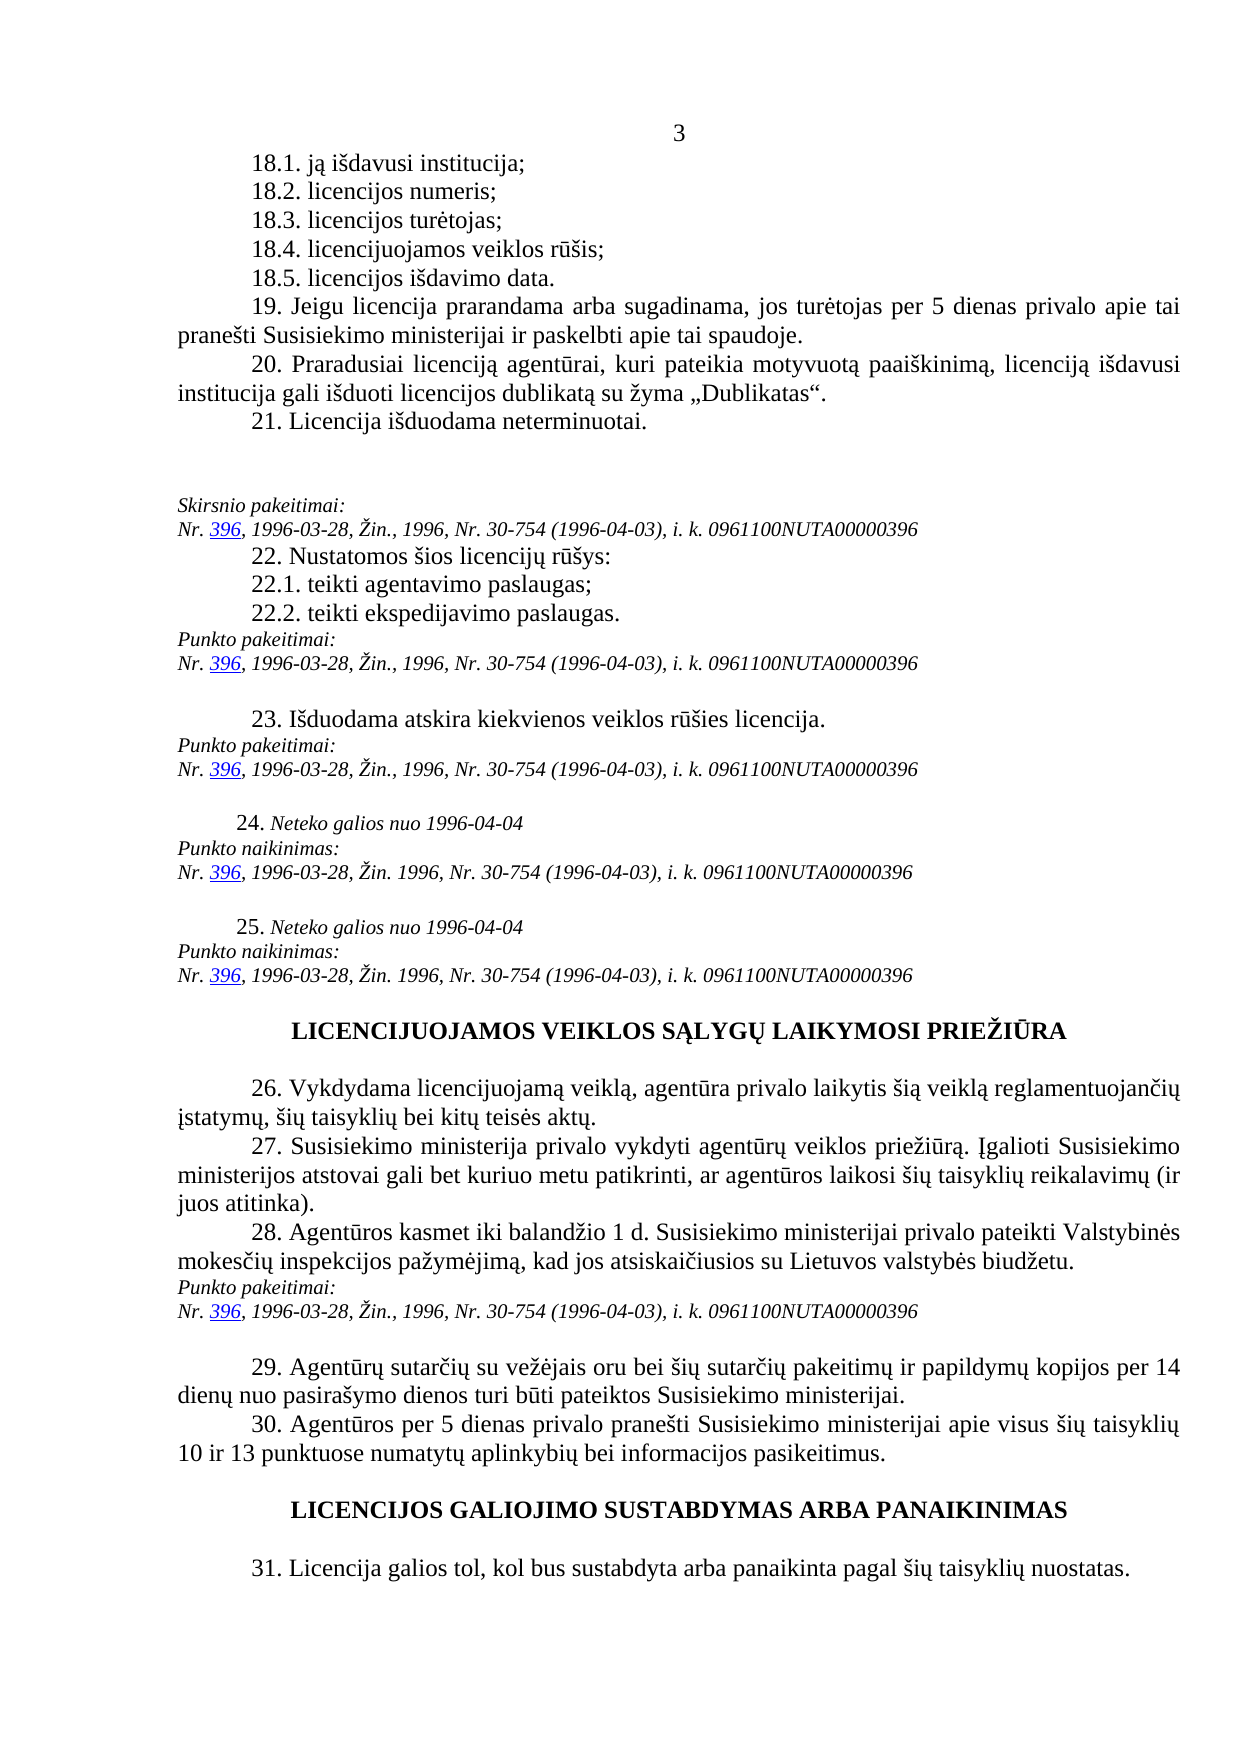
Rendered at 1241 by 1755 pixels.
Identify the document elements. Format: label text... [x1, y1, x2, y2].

text 18.2. licencijos numeris; [177, 176, 1181, 205]
text 19. Jeigu licencija prarandama arba sugadinama, jos turėtojas per 5 dienas privalo apie tai pranešti Susisiekimo ministerijai ir paskelbti apie tai spaudoje. [177, 291, 1181, 349]
text 22. Nustatomos šios licencijų rūšys: [177, 541, 1181, 569]
text Nr. 396, 1996-03-28, Žin., 1996, Nr. 30-754 (1996-04-03), i. k. 0961100NUTA00000396 [177, 517, 1181, 541]
text 18.4. licencijuojamos veiklos rūšis; [177, 234, 1181, 263]
text 30. Agentūros per 5 dienas privalo pranešti Susisiekimo ministerijai apie visus šių taisyklių 10 ir 13 punktuose numatytų aplinkybių bei informacijos pasikeitimus. [177, 1409, 1181, 1467]
text 22.1. teikti agentavimo paslaugas; [177, 569, 1181, 598]
text 25. Neteko galios nuo 1996-04-04 [177, 913, 1181, 939]
text Nr. 396, 1996-03-28, Žin. 1996, Nr. 30-754 (1996-04-03), i. k. 0961100NUTA00000396 [177, 963, 1181, 987]
text 18.5. licencijos išdavimo data. [177, 263, 1181, 291]
text 20. Praradusiai licenciją agentūrai, kuri pateikia motyvuotą paaiškinimą, licenciją išdavusi institucija gali išduoti licencijos dublikatą su žyma „Dublikatas“. [177, 349, 1181, 406]
text Licencijuojamos veiklos sąlygų laikymosi priežiūra [177, 1016, 1181, 1045]
text Nr. 396, 1996-03-28, Žin., 1996, Nr. 30-754 (1996-04-03), i. k. 0961100NUTA00000396 [177, 757, 1181, 781]
text 18.3. licencijos turėtojas; [177, 205, 1181, 234]
text Licencijos galiojimo sustabdymas arba panaikinimas [177, 1495, 1181, 1524]
text Nr. 396, 1996-03-28, Žin. 1996, Nr. 30-754 (1996-04-03), i. k. 0961100NUTA00000396 [177, 860, 1181, 884]
text 28. Agentūros kasmet iki balandžio 1 d. Susisiekimo ministerijai privalo pateikti Valstybinės mokesčių inspekcijos pažymėjimą, kad jos atsiskaičiusios su Lietuvos valstybės biudžetu. [177, 1217, 1181, 1275]
text 26. Vykdydama licencijuojamą veiklą, agentūra privalo laikytis šią veiklą reglamentuojančių įstatymų, šių taisyklių bei kitų teisės aktų. [177, 1073, 1181, 1131]
text 23. Išduodama atskira kiekvienos veiklos rūšies licencija. [177, 704, 1181, 733]
text Punkto pakeitimai: [177, 733, 1181, 757]
text 24. Neteko galios nuo 1996-04-04 [177, 809, 1181, 836]
text 31. Licencija galios tol, kol bus sustabdyta arba panaikinta pagal šių taisyklių nuostatas. [177, 1553, 1181, 1582]
text Punkto pakeitimai: [177, 1275, 1181, 1299]
text Skirsnio pakeitimai: [177, 493, 1181, 517]
text Nr. 396, 1996-03-28, Žin., 1996, Nr. 30-754 (1996-04-03), i. k. 0961100NUTA00000396 [177, 1299, 1181, 1323]
text 18.1. ją išdavusi institucija; [177, 148, 1181, 176]
text Punkto naikinimas: [177, 939, 1181, 963]
text Nr. 396, 1996-03-28, Žin., 1996, Nr. 30-754 (1996-04-03), i. k. 0961100NUTA00000396 [177, 651, 1181, 675]
text 21. Licencija išduodama neterminuotai. [177, 406, 1181, 435]
text Punkto naikinimas: [177, 836, 1181, 860]
text 22.2. teikti ekspedijavimo paslaugas. [177, 598, 1181, 627]
text Punkto pakeitimai: [177, 627, 1181, 651]
text 29. Agentūrų sutarčių su vežėjais oru bei šių sutarčių pakeitimų ir papildymų kopijos per 14 dienų nuo pasirašymo dienos turi būti pateiktos Susisiekimo ministerijai. [177, 1352, 1181, 1409]
text 27. Susisiekimo ministerija privalo vykdyti agentūrų veiklos priežiūrą. Įgalioti Susisiekimo ministerijos atstovai gali bet kuriuo metu patikrinti, ar agentūros laikosi šių taisyklių reikalavimų (ir juos atitinka). [177, 1131, 1181, 1217]
